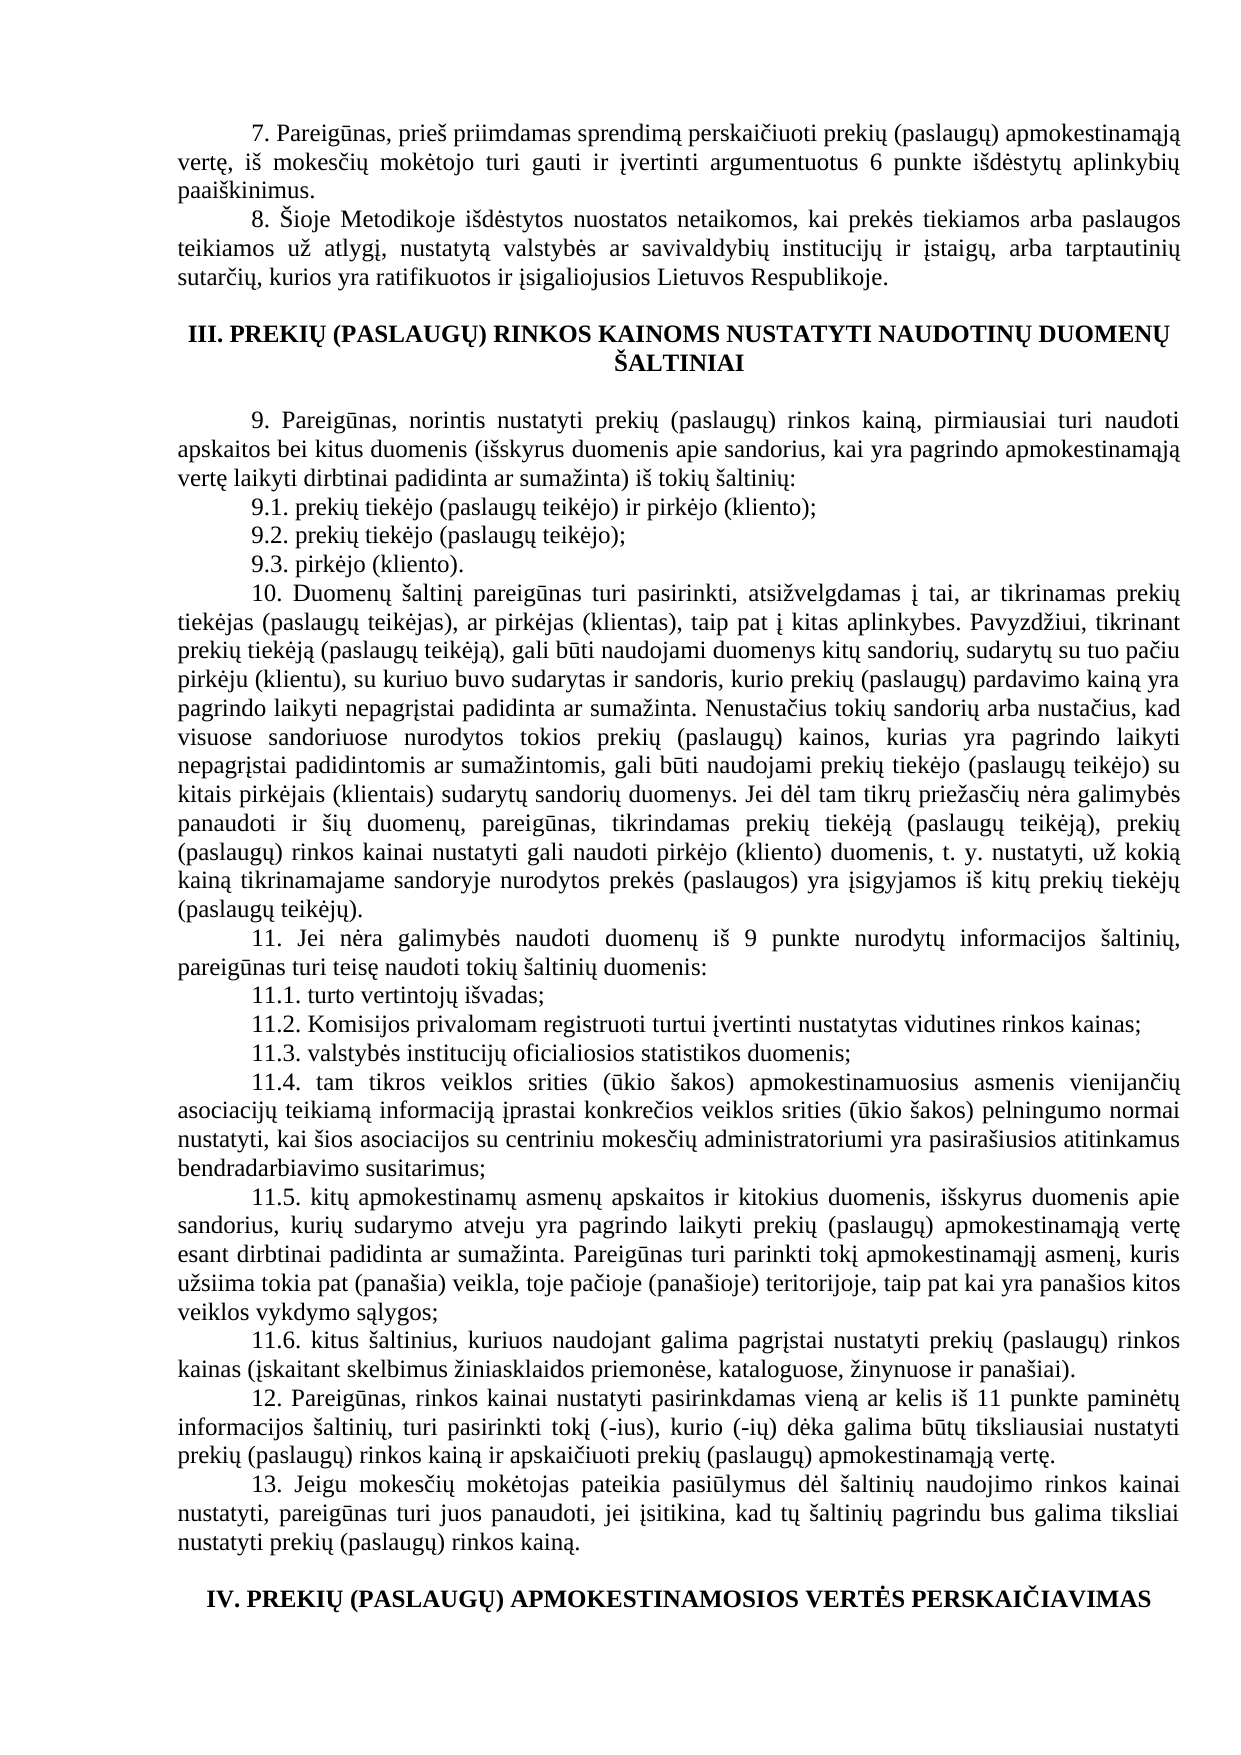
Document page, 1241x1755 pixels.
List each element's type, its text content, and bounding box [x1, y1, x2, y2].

text 9.1. prekių tiekėjo (paslaugų teikėjo) ir pirkėjo (kliento); [177, 492, 1181, 521]
text III. PREKIŲ (PASLAUGŲ) RINKOS KAINOMS NUSTATYTI NAUDOTINŲ DUOMENŲ ŠALTINIAI [177, 319, 1181, 377]
text 12. Pareigūnas, rinkos kainai nustatyti pasirinkdamas vieną ar kelis iš 11 punkte paminėtų informacijos šaltinių, turi pasirinkti tokį (-ius), kurio (-ių) dėka galima būtų tiksliausiai nustatyti prekių (paslaugų) rinkos kainą ir apskaičiuoti prekių (paslaugų) apmokestinamąją vertę. [177, 1383, 1181, 1469]
text 11.6. kitus šaltinius, kuriuos naudojant galima pagrįstai nustatyti prekių (paslaugų) rinkos kainas (įskaitant skelbimus žiniasklaidos priemonėse, kataloguose, žinynuose ir panašiai). [177, 1326, 1181, 1383]
text 11.5. kitų apmokestinamų asmenų apskaitos ir kitokius duomenis, išskyrus duomenis apie sandorius, kurių sudarymo atveju yra pagrindo laikyti prekių (paslaugų) apmokestinamąją vertę esant dirbtinai padidinta ar sumažinta. Pareigūnas turi parinkti tokį apmokestinamąjį asmenį, kuris užsiima tokia pat (panašia) veikla, toje pačioje (panašioje) teritorijoje, taip pat kai yra panašios kitos veiklos vykdymo sąlygos; [177, 1182, 1181, 1326]
text 13. Jeigu mokesčių mokėtojas pateikia pasiūlymus dėl šaltinių naudojimo rinkos kainai nustatyti, pareigūnas turi juos panaudoti, jei įsitikina, kad tų šaltinių pagrindu bus galima tiksliai nustatyti prekių (paslaugų) rinkos kainą. [177, 1469, 1181, 1556]
text 11.2. Komisijos privalomam registruoti turtui įvertinti nustatytas vidutines rinkos kainas; [177, 1009, 1181, 1038]
text 11.3. valstybės institucijų oficialiosios statistikos duomenis; [177, 1038, 1181, 1067]
text 7. Pareigūnas, prieš priimdamas sprendimą perskaičiuoti prekių (paslaugų) apmokestinamąją vertę, iš mokesčių mokėtojo turi gauti ir įvertinti argumentuotus 6 punkte išdėstytų aplinkybių paaiškinimus. [177, 118, 1181, 204]
text 9.2. prekių tiekėjo (paslaugų teikėjo); [177, 521, 1181, 549]
text 9.3. pirkėjo (kliento). [177, 549, 1181, 578]
text 9. Pareigūnas, norintis nustatyti prekių (paslaugų) rinkos kainą, pirmiausiai turi naudoti apskaitos bei kitus duomenis (išskyrus duomenis apie sandorius, kai yra pagrindo apmokestinamąją vertę laikyti dirbtinai padidinta ar sumažinta) iš tokių šaltinių: [177, 406, 1181, 492]
text IV. PREKIŲ (PASLAUGŲ) APMOKESTINAMOSIOS VERTĖS PERSKAIČIAVIMAS [177, 1584, 1181, 1613]
text 8. Šioje Metodikoje išdėstytos nuostatos netaikomos, kai prekės tiekiamos arba paslaugos teikiamos už atlygį, nustatytą valstybės ar savivaldybių institucijų ir įstaigų, arba tarptautinių sutarčių, kurios yra ratifikuotos ir įsigaliojusios Lietuvos Respublikoje. [177, 204, 1181, 291]
text 11.4. tam tikros veiklos srities (ūkio šakos) apmokestinamuosius asmenis vienijančių asociacijų teikiamą informaciją įprastai konkrečios veiklos srities (ūkio šakos) pelningumo normai nustatyti, kai šios asociacijos su centriniu mokesčių administratoriumi yra pasirašiusios atitinkamus bendradarbiavimo susitarimus; [177, 1067, 1181, 1182]
text 11.1. turto vertintojų išvadas; [177, 981, 1181, 1009]
text 10. Duomenų šaltinį pareigūnas turi pasirinkti, atsižvelgdamas į tai, ar tikrinamas prekių tiekėjas (paslaugų teikėjas), ar pirkėjas (klientas), taip pat į kitas aplinkybes. Pavyzdžiui, tikrinant prekių tiekėją (paslaugų teikėją), gali būti naudojami duomenys kitų sandorių, sudarytų su tuo pačiu pirkėju (klientu), su kuriuo buvo sudarytas ir sandoris, kurio prekių (paslaugų) pardavimo kainą yra pagrindo laikyti nepagrįstai padidinta ar sumažinta. Nenustačius tokių sandorių arba nustačius, kad visuose sandoriuose nurodytos tokios prekių (paslaugų) kainos, kurias yra pagrindo laikyti nepagrįstai padidintomis ar sumažintomis, gali būti naudojami prekių tiekėjo (paslaugų teikėjo) su kitais pirkėjais (klientais) sudarytų sandorių duomenys. Jei dėl tam tikrų priežasčių nėra galimybės panaudoti ir šių duomenų, pareigūnas, tikrindamas prekių tiekėją (paslaugų teikėją), prekių (paslaugų) rinkos kainai nustatyti gali naudoti pirkėjo (kliento) duomenis, t. y. nustatyti, už kokią kainą tikrinamajame sandoryje nurodytos prekės (paslaugos) yra įsigyjamos iš kitų prekių tiekėjų (paslaugų teikėjų). [177, 578, 1181, 923]
text 11. Jei nėra galimybės naudoti duomenų iš 9 punkte nurodytų informacijos šaltinių, pareigūnas turi teisę naudoti tokių šaltinių duomenis: [177, 923, 1181, 981]
